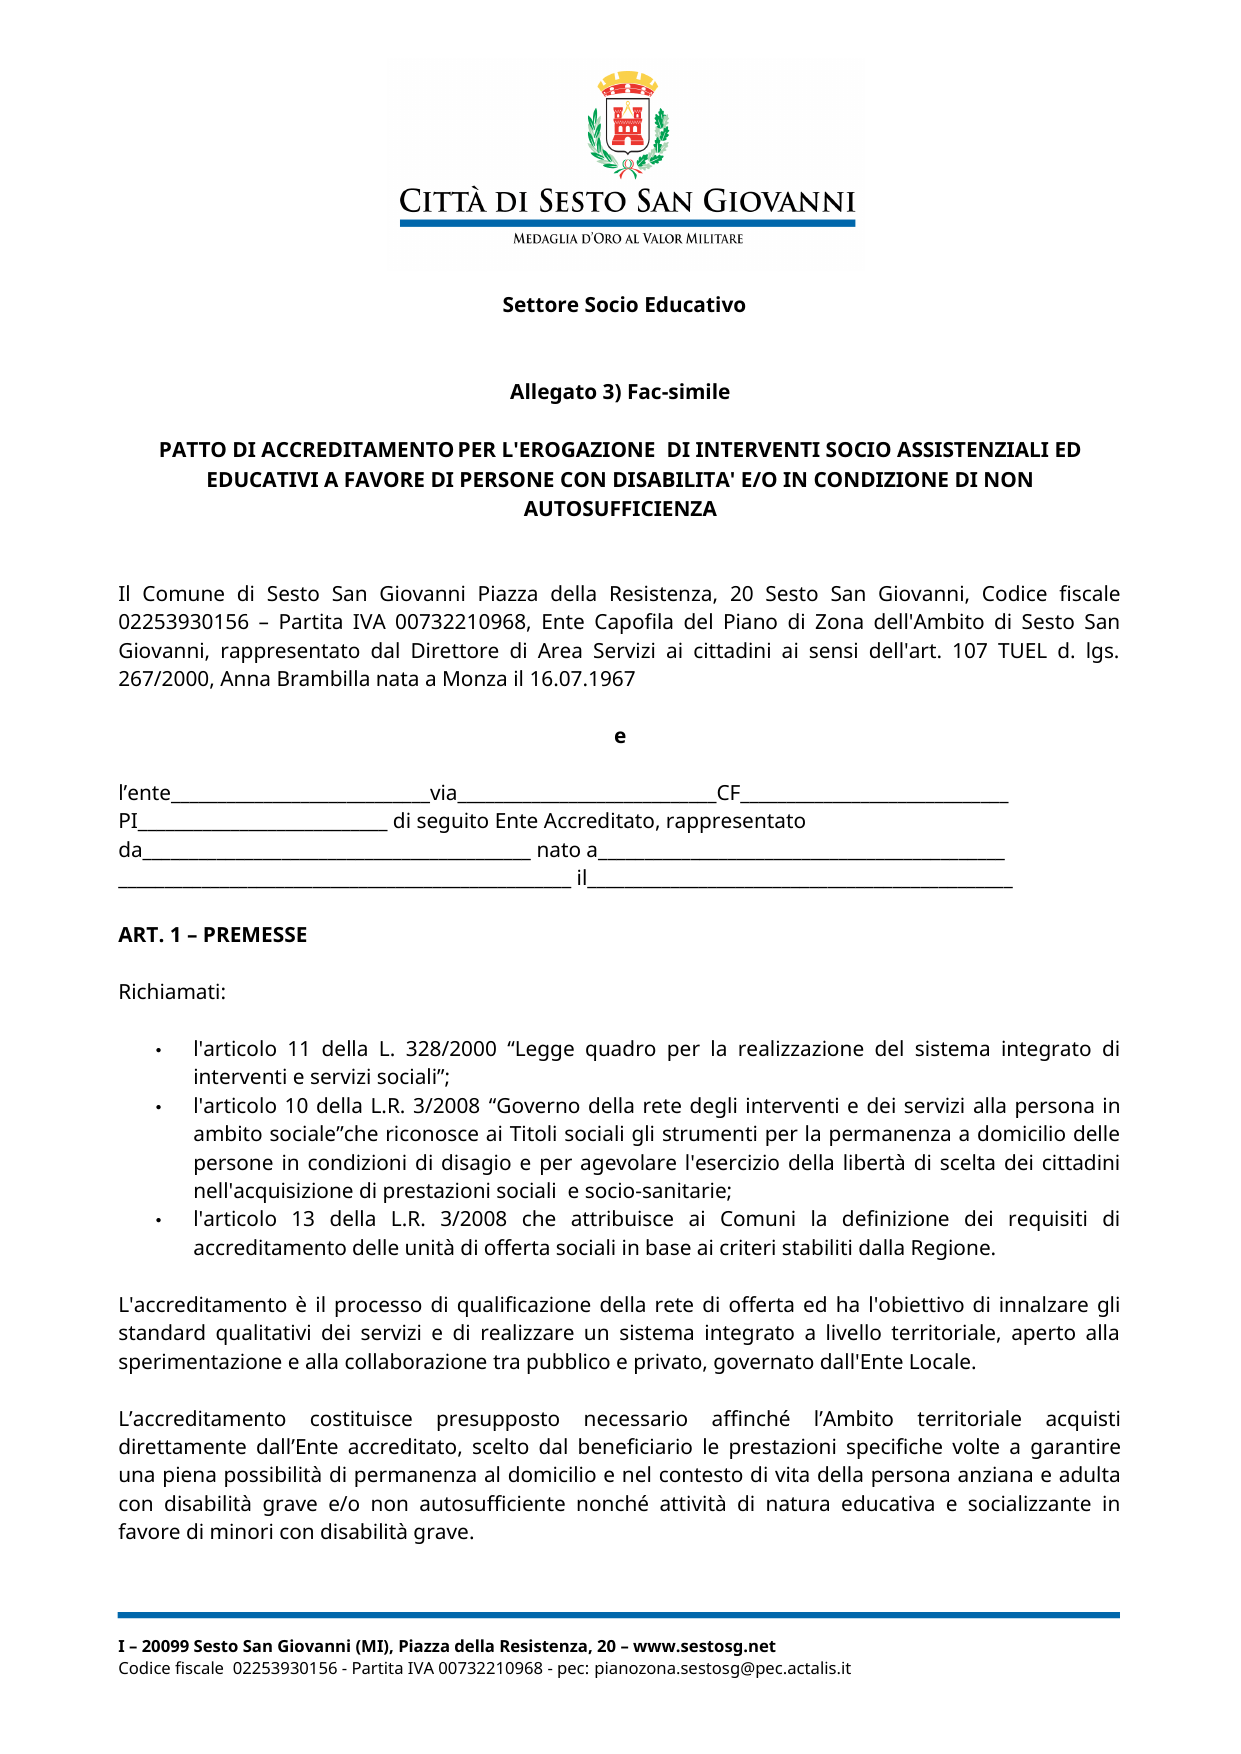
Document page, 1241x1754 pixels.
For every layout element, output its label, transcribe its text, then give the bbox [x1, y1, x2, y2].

text _________________________________________________ il______________________________________________ [118, 863, 1122, 892]
list l'articolo 10 della L.R. 3/2008 “Governo della rete degli interventi e dei servizi alla persona in ambito sociale”che riconosce ai Titoli sociali gli strumenti per la permanenza a domicilio delle persone in condizioni di disagio e per agevolare l'esercizio della libertà di scelta dei cittadini nell'acquisizione di prestazioni sociali e socio-sanitarie; [156, 1091, 1122, 1204]
list l'articolo 13 della L.R. 3/2008 che attribuisce ai Comuni la definizione dei requisiti di accreditamento delle unità di offerta sociali in base ai criteri stabiliti dalla Regione. [156, 1204, 1122, 1261]
text ART. 1 – PREMESSE [118, 920, 1122, 949]
text e [118, 721, 1122, 749]
picture [386, 58, 866, 271]
text l’ente____________________________via____________________________CF_____________________________ [118, 778, 1122, 806]
text da__________________________________________ nato a____________________________________________ [118, 835, 1122, 863]
text PI___________________________ di seguito Ente Accreditato, rappresentato [118, 806, 1122, 835]
list l'articolo 11 della L. 328/2000 “Legge quadro per la realizzazione del sistema integrato di interventi e servizi sociali”; [156, 1034, 1122, 1091]
text L’accreditamento costituisce presupposto necessario affinché l’Ambito territoriale acquisti direttamente dall’Ente accreditato, scelto dal beneficiario le prestazioni specifiche volte a garantire una piena possibilità di permanenza al domicilio e nel contesto di vita della persona anziana e adulta con disabilità grave e/o non autosufficiente nonché attività di natura educativa e socializzante in favore di minori con disabilità grave. [118, 1404, 1122, 1546]
text Il Comune di Sesto San Giovanni Piazza della Resistenza, 20 Sesto San Giovanni, Codice fiscale 02253930156 – Partita IVA 00732210968, Ente Capofila del Piano di Zona dell'Ambito di Sesto San Giovanni, rappresentato dal Direttore di Area Servizi ai cittadini ai sensi dell'art. 107 TUEL d. lgs. 267/2000, Anna Brambilla nata a Monza il 16.07.1967 [118, 579, 1122, 693]
text Allegato 3) Fac-simile [118, 376, 1122, 405]
text PATTO DI ACCREDITAMENTO PER L'EROGAZIONE DI INTERVENTI SOCIO ASSISTENZIALI ED EDUCATIVI A FAVORE DI PERSONE CON DISABILITA' E/O IN CONDIZIONE DI NON AUTOSUFFICIENZA [118, 434, 1122, 522]
text Richiamati: [118, 977, 1122, 1006]
picture [116, 1612, 1121, 1619]
text L'accreditamento è il processo di qualificazione della rete di offerta ed ha l'obiettivo di innalzare gli standard qualitativi dei servizi e di realizzare un sistema integrato a livello territoriale, aperto alla sperimentazione e alla collaborazione tra pubblico e privato, governato dall'Ente Locale. [118, 1290, 1122, 1375]
